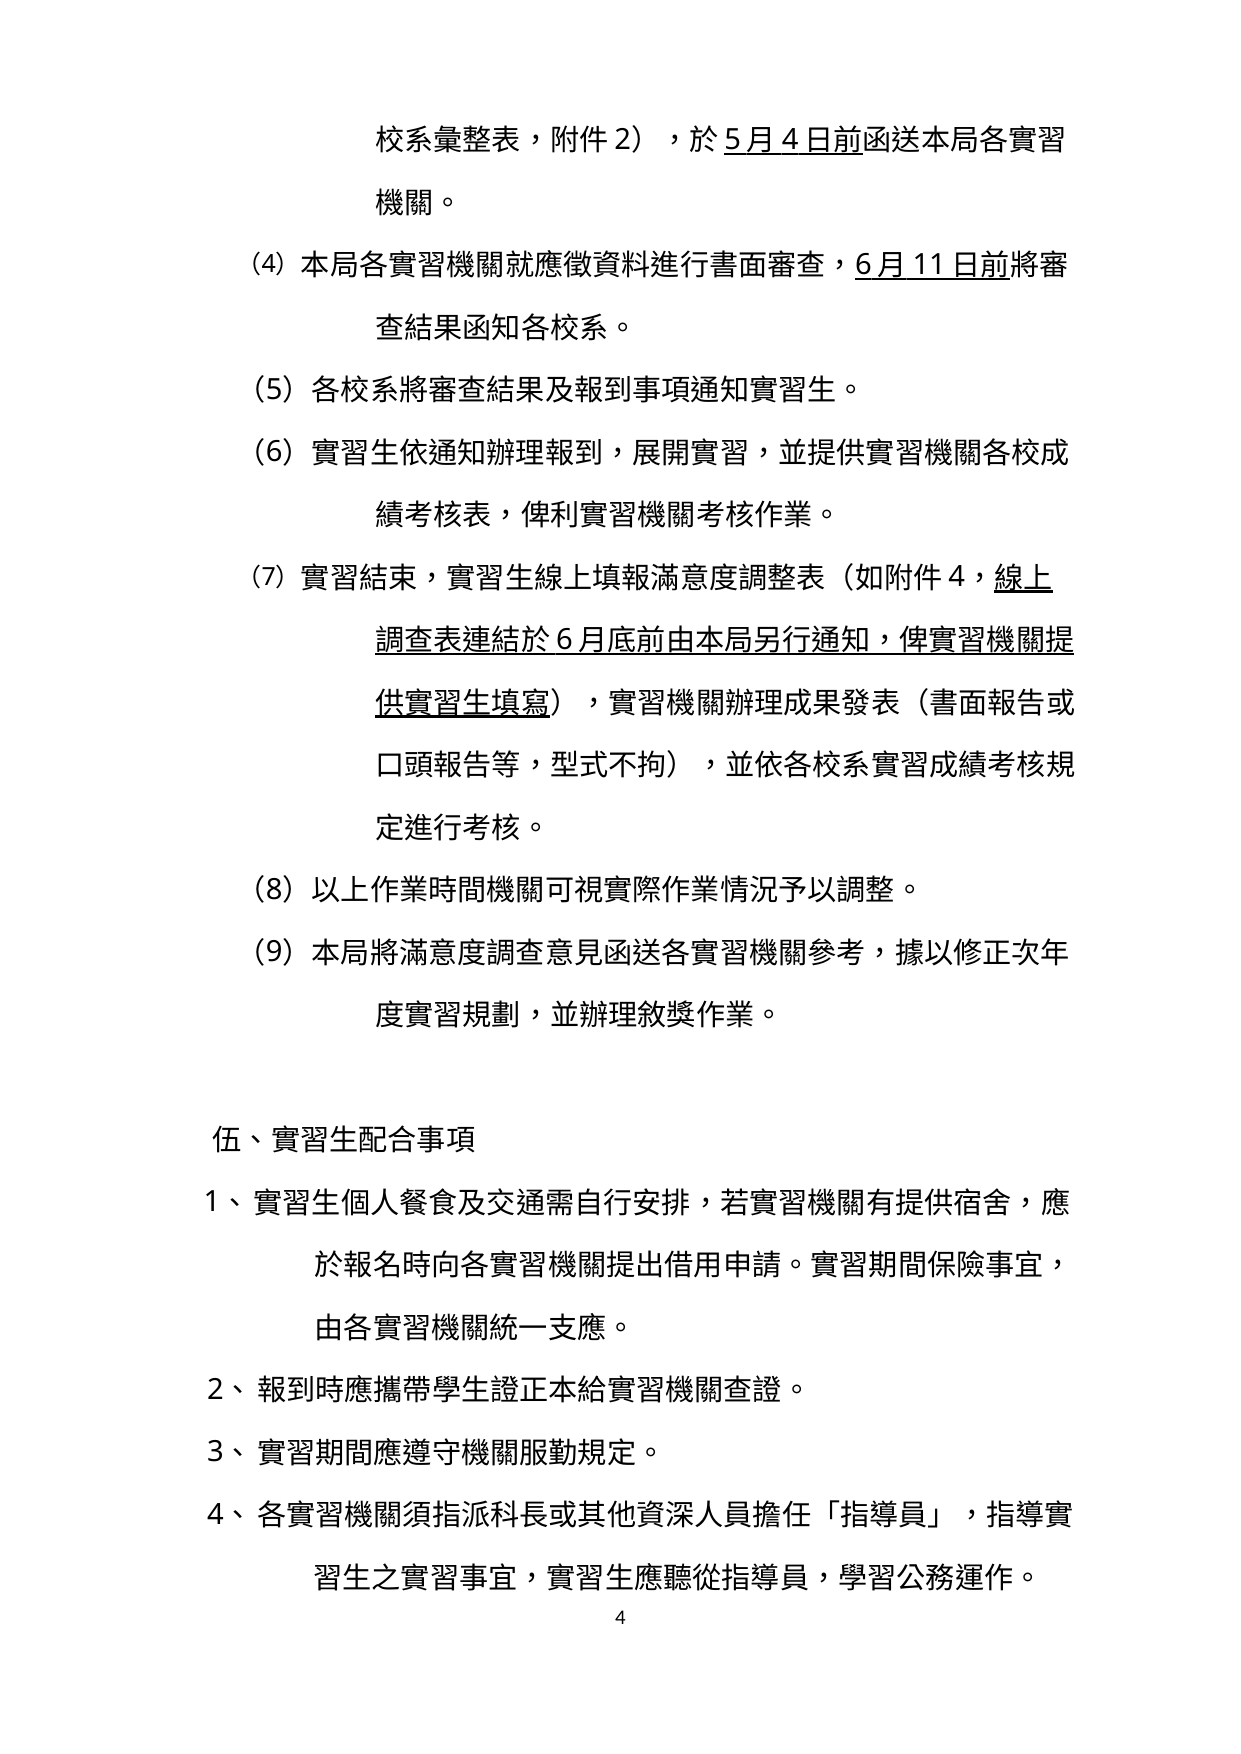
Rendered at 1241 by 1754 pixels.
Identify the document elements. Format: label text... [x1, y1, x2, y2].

list 實習結束，實習生線上填報滿意度調整表（如附件4，線上調查表連結於6月底前由本局另行通知，俾實習機關提供實習生填寫），實習機關辦理成果發表（書面報告或口頭報告等，型式不拘），並依各校系實習成績考核規定進行考核。 [236, 534, 1078, 846]
list 校系彙整表，附件2），於5月4日前函送本局各實習機關。 [236, 96, 1078, 221]
list 實習期間應遵守機關服勤規定。 [207, 1409, 1078, 1471]
list 各實習機關須指派科長或其他資深人員擔任「指導員」，指導實習生之實習事宜，實習生應聽從指導員，學習公務運作。 [207, 1471, 1078, 1596]
list 本局各實習機關就應徵資料進行書面審查，6月11日前將審查結果函知各校系。 [236, 221, 1078, 346]
list 實習生配合事項 [212, 1096, 1078, 1159]
list 報到時應攜帶學生證正本給實習機關查證。 [207, 1346, 1078, 1409]
list 本局將滿意度調查意見函送各實習機關參考，據以修正次年度實習規劃，並辦理敘獎作業。 [236, 909, 1078, 1034]
list 以上作業時間機關可視實際作業情況予以調整。 [236, 846, 1078, 909]
list 各校系將審查結果及報到事項通知實習生。 [236, 346, 1078, 409]
list 實習生依通知辦理報到，展開實習，並提供實習機關各校成績考核表，俾利實習機關考核作業。 [236, 409, 1078, 534]
list 實習生個人餐食及交通需自行安排，若實習機關有提供宿舍，應於報名時向各實習機關提出借用申請。實習期間保險事宜，由各實習機關統一支應。 [203, 1159, 1078, 1346]
